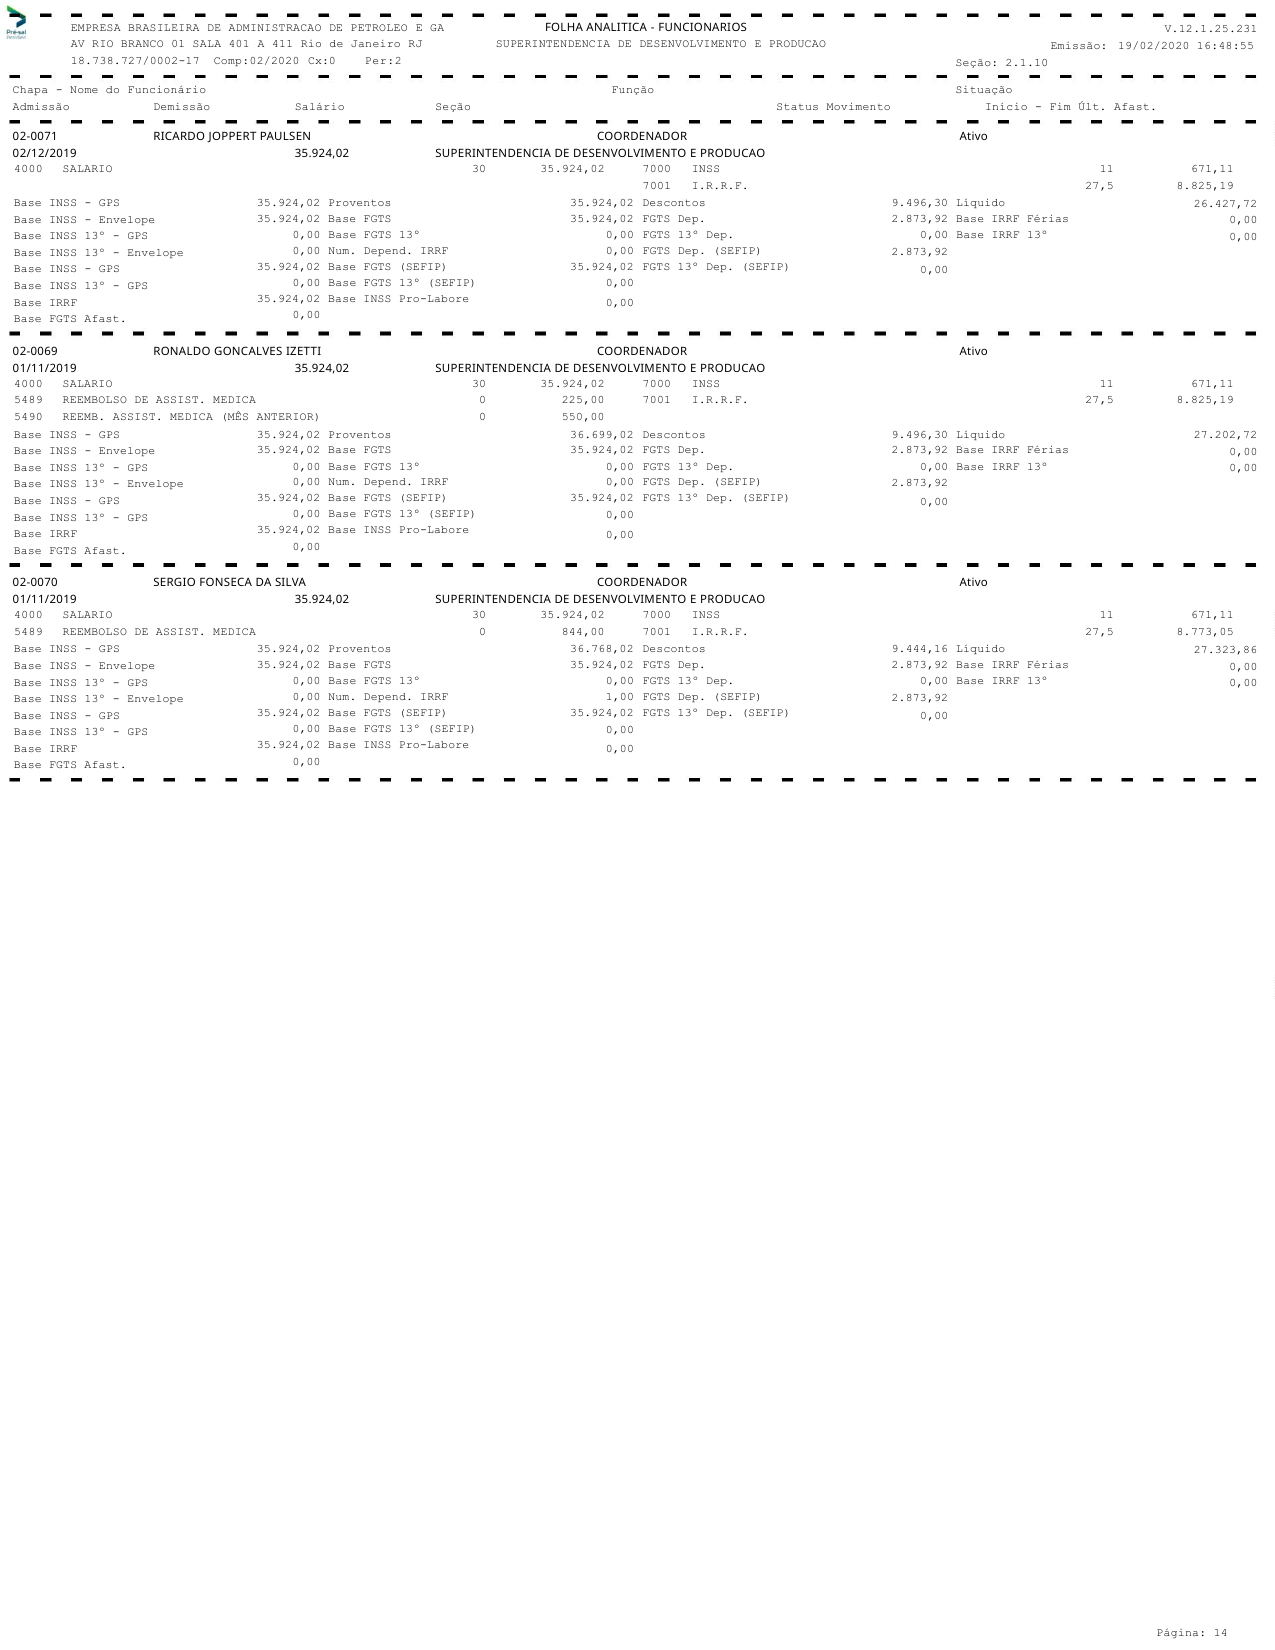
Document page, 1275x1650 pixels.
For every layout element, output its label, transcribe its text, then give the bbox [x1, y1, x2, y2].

text 35.924,02 [540, 162, 622, 175]
text 1/11/2019 [19, 361, 101, 375]
text Base INSS - Envelope [13, 212, 209, 226]
text 7000 [642, 162, 688, 175]
text Salário [294, 99, 362, 113]
text 7001 [642, 624, 688, 638]
text Per:2 [364, 53, 419, 67]
text 9.496,30 Líquido [891, 196, 1095, 209]
text I.R.R.F. [692, 178, 766, 192]
text 0,00 [1229, 444, 1275, 458]
text 2.873,92 [891, 244, 1095, 258]
text 000 [21, 608, 60, 621]
text 26.427,72 [1193, 196, 1275, 210]
text REEMB. ASSIST. MEDICA (MÊS ANTERIOR) [62, 409, 346, 423]
text EMPRESA BRASILEIRA DE ADMINISTRACAO DE PETROLEO E GA [71, 20, 469, 34]
text SUPERINTENDENCIA DE DESENVOLVIMENTO E PRODUCAO [496, 37, 851, 50]
text 0,00 FGTS Dep. (SEFIP) [606, 475, 817, 488]
text Ativo [959, 576, 1012, 589]
text 27.202,72 [1193, 428, 1275, 441]
text Base INSS 13º - GPS [13, 675, 209, 689]
text 550,00 [562, 410, 622, 423]
text 2.873,92 Base IRRF Férias [891, 212, 1095, 225]
text 0,00 [606, 527, 651, 541]
text Base IRRF [13, 295, 169, 309]
text 9.444,16 Líquido [891, 642, 1095, 656]
text 9.496,30 Líquido [891, 427, 1095, 441]
text Seção [435, 99, 488, 113]
text Base INSS - GPS [13, 196, 138, 209]
text 36.768,02 Descontos [570, 642, 817, 656]
text 1 [71, 53, 78, 67]
text Chapa - Nome do Funcionário [12, 83, 236, 96]
text 2.873,92 Base IRRF Férias [891, 658, 1095, 671]
text Base FGTS Afast. [13, 758, 145, 772]
text 0 [12, 344, 19, 358]
text Base FGTS Afast. [13, 312, 145, 325]
text 5 [14, 409, 21, 423]
text 2-0071 [19, 130, 80, 143]
text 11 [1099, 162, 1131, 175]
text 2.873,92 Base IRRF Férias [891, 443, 1095, 457]
text 35.924,02 [540, 376, 622, 390]
text 11 [1099, 608, 1131, 621]
text Base INSS - GPS [13, 427, 138, 441]
text 27,5 [1085, 624, 1131, 638]
text 35.924,02 FGTS 13º Dep. (SEFIP) [570, 491, 817, 504]
text 0,00 Num. Depend. IRRF [292, 475, 503, 488]
text 671,11 [1191, 608, 1251, 621]
text Situação [955, 82, 1066, 96]
text Ativo [959, 130, 1012, 143]
text 0,00 [1229, 676, 1275, 689]
text Função [611, 83, 672, 96]
text 8.825,19 [1176, 393, 1251, 407]
text 8.738.727/0002-17 Comp:02/2020 Cx:0 [78, 53, 361, 67]
text 1/11/2019 [19, 593, 101, 606]
text 0,00 [606, 276, 817, 289]
text 19/02/2020 16:48:55 [1118, 38, 1275, 52]
text FOLHA ANALITICA - FUNCIONARIOS [545, 20, 785, 34]
text 0,00 [606, 508, 817, 521]
text 4 [14, 608, 21, 621]
text 0,00 Base FGTS 13º (SEFIP) [292, 276, 503, 289]
text 30 [472, 162, 503, 175]
text 4 [14, 162, 21, 175]
text 35.924,02 Descontos [570, 196, 817, 209]
text Base INSS 13º - GPS [13, 725, 169, 738]
text 844,00 [562, 624, 622, 638]
text 671,11 [1191, 376, 1251, 390]
text SALARIO [62, 162, 130, 175]
text 35.924,02 Base INSS Pro-Labore [257, 291, 503, 305]
text 0,00 Base FGTS 13º [292, 228, 503, 241]
text 30 [472, 608, 503, 621]
text 0,00 Base FGTS 13º [292, 459, 503, 473]
text Admissão Demissão [12, 99, 236, 113]
text 7000 [642, 376, 688, 390]
text 30 [472, 376, 503, 390]
text COORDENADOR [597, 576, 693, 589]
text 0,00 [606, 742, 651, 756]
text 0,00 FGTS Dep. (SEFIP) [606, 244, 817, 257]
text 000 [21, 376, 60, 390]
text Base INSS - GPS [13, 493, 209, 507]
text Ativo [959, 344, 1012, 358]
text SUPERINTENDENCIA DE DESENVOLVIMENTO E PRODUCAO [435, 146, 791, 160]
text Página: 14 [1156, 1626, 1244, 1639]
text 27.323,86 [1193, 643, 1275, 656]
text 27,5 [1085, 393, 1131, 407]
text 5 [14, 624, 21, 638]
text 8.825,19 [1176, 178, 1251, 192]
text SUPERINTENDENCIA DE DESENVOLVIMENTO E PRODUCAO [435, 593, 791, 606]
text 7 [642, 178, 650, 192]
text 0,00 Base FGTS 13º (SEFIP) [292, 722, 503, 735]
text I.R.R.F. [692, 624, 766, 638]
text 225,00 [562, 393, 622, 407]
text INSS [692, 162, 738, 175]
text 2-0070 [19, 576, 80, 589]
text 0,00 [292, 308, 503, 321]
text 35.924,02 Base INSS Pro-Labore [257, 738, 503, 751]
text 35.924,02 Proventos [257, 642, 503, 656]
text 7000 [642, 608, 688, 621]
text 36.699,02 Descontos [570, 427, 817, 441]
text 0,00 Num. Depend. IRRF [292, 244, 503, 257]
text 0,00 Base IRRF 13º [920, 674, 1095, 687]
text 0,00 Base IRRF 13º [920, 459, 1095, 473]
text 0,00 FGTS 13º Dep. [606, 459, 817, 473]
text 0,00 [292, 539, 503, 553]
text 0 [12, 593, 19, 606]
text RONALDO GONCALVES IZETTI [153, 344, 384, 358]
text 0,00 [606, 722, 817, 736]
text 0,00 FGTS 13º Dep. [606, 228, 817, 241]
text 671,11 [1191, 162, 1251, 175]
text 490 [21, 409, 60, 423]
text 0,00 [292, 754, 503, 768]
text 8.773,05 [1176, 624, 1251, 638]
text Base INSS - GPS [13, 642, 138, 656]
text SALARIO [62, 608, 281, 621]
text 0,00 [1229, 461, 1275, 474]
text SALARIO [62, 376, 346, 390]
text 0 [12, 576, 19, 589]
text V.12.1.25.231 [1164, 22, 1275, 35]
text 35.924,02 Base INSS Pro-Labore [257, 523, 503, 536]
text Base INSS 13º - Envelope [13, 477, 209, 490]
text INSS [692, 376, 738, 390]
text 0 [12, 146, 19, 160]
text REEMBOLSO DE ASSIST. MEDICA [62, 624, 281, 638]
picture [0, 0, 1275, 1650]
text 35.924,02 FGTS 13º Dep. (SEFIP) [570, 706, 817, 719]
text 0,00 [1229, 213, 1275, 226]
text 7001 [642, 393, 688, 407]
text 0,00 [1229, 659, 1275, 673]
text 35.924,02 FGTS Dep. [570, 443, 817, 457]
text 2-0069 [19, 344, 80, 358]
text Base IRRF [13, 742, 169, 755]
text 2/12/2019 [19, 146, 101, 160]
text 0,00 [920, 709, 966, 722]
text Base INSS - GPS [13, 262, 209, 276]
text 0 [479, 624, 503, 638]
text 35.924,02 FGTS Dep. [570, 212, 817, 225]
text COORDENADOR [597, 344, 693, 358]
text 000 [21, 162, 60, 175]
text SUPERINTENDENCIA DE DESENVOLVIMENTO E PRODUCAO [435, 361, 791, 375]
text I.R.R.F. [692, 393, 766, 407]
text 35.924,02 FGTS Dep. [570, 658, 817, 671]
text REEMBOLSO DE ASSIST. MEDICA [62, 393, 346, 406]
text 35.924,02 FGTS 13º Dep. (SEFIP) [570, 259, 817, 273]
text Emissão: [1050, 38, 1118, 52]
text 0,00 [920, 494, 966, 508]
text Base INSS 13º - GPS [13, 279, 169, 292]
text 4 [14, 376, 21, 390]
text 0,00 Base FGTS 13º (SEFIP) [292, 507, 503, 520]
text INSS [692, 608, 738, 621]
text 35.924,02 [294, 593, 376, 606]
text RICARDO JOPPERT PAULSEN [153, 130, 384, 143]
text 489 [21, 393, 60, 406]
text AV RIO BRANCO 01 SALA 401 A 411 Rio de Janeiro RJ [71, 37, 469, 50]
text 1,00 FGTS Dep. (SEFIP) [606, 690, 817, 703]
text 0 [12, 361, 19, 375]
text 0,00 [1229, 229, 1275, 243]
text 2.873,92 [891, 476, 1095, 489]
text Base INSS - Envelope [13, 444, 209, 457]
text 5 [14, 393, 21, 406]
text Início - Fim Últ. Afast. [985, 99, 1182, 113]
text 35.924,02 Proventos [257, 196, 503, 209]
text 35.924,02 [294, 146, 384, 160]
text 35.924,02 Base FGTS (SEFIP) [257, 259, 503, 273]
text 001 [650, 178, 688, 192]
text Base FGTS Afast. [13, 543, 145, 557]
text 0 [12, 130, 19, 143]
text Base INSS 13º - Envelope [13, 692, 209, 705]
text 0 [479, 410, 503, 423]
text 35.924,02 Base FGTS [257, 212, 503, 225]
text 35.924,02 Base FGTS (SEFIP) [257, 706, 503, 719]
text 0,00 [606, 296, 651, 309]
text COORDENADOR [597, 130, 791, 143]
text 35.924,02 Base FGTS [257, 443, 503, 457]
text 0,00 FGTS 13º Dep. [606, 674, 817, 687]
text Base INSS 13º - GPS [13, 460, 209, 474]
text Base INSS - Envelope [13, 659, 209, 672]
text 35.924,02 [294, 361, 384, 375]
text Base INSS 13º - GPS [13, 510, 169, 524]
text Seção: 2.1.10 [955, 55, 1066, 69]
text Base INSS 13º - GPS [13, 229, 209, 242]
text Base IRRF [13, 527, 169, 540]
text 0 [479, 393, 503, 407]
text SERGIO FONSECA DA SILVA [153, 576, 343, 589]
text 35.924,02 Base FGTS (SEFIP) [257, 491, 503, 504]
text 35.924,02 Base FGTS [257, 658, 503, 671]
text 0,00 Base IRRF 13º [920, 228, 1095, 241]
text Base INSS - GPS [13, 708, 209, 722]
text Base INSS 13º - Envelope [13, 246, 209, 259]
text 35.924,02 Proventos [257, 427, 503, 441]
text 11 [1099, 376, 1131, 390]
text 2.873,92 [891, 691, 1095, 704]
text 0,00 [920, 263, 966, 276]
text 0,00 Base FGTS 13º [292, 674, 503, 687]
text 27,5 [1085, 178, 1131, 192]
text 35.924,02 [540, 608, 622, 621]
text 0,00 Num. Depend. IRRF [292, 690, 503, 703]
text Status Movimento [776, 99, 908, 113]
text 489 [21, 624, 60, 638]
